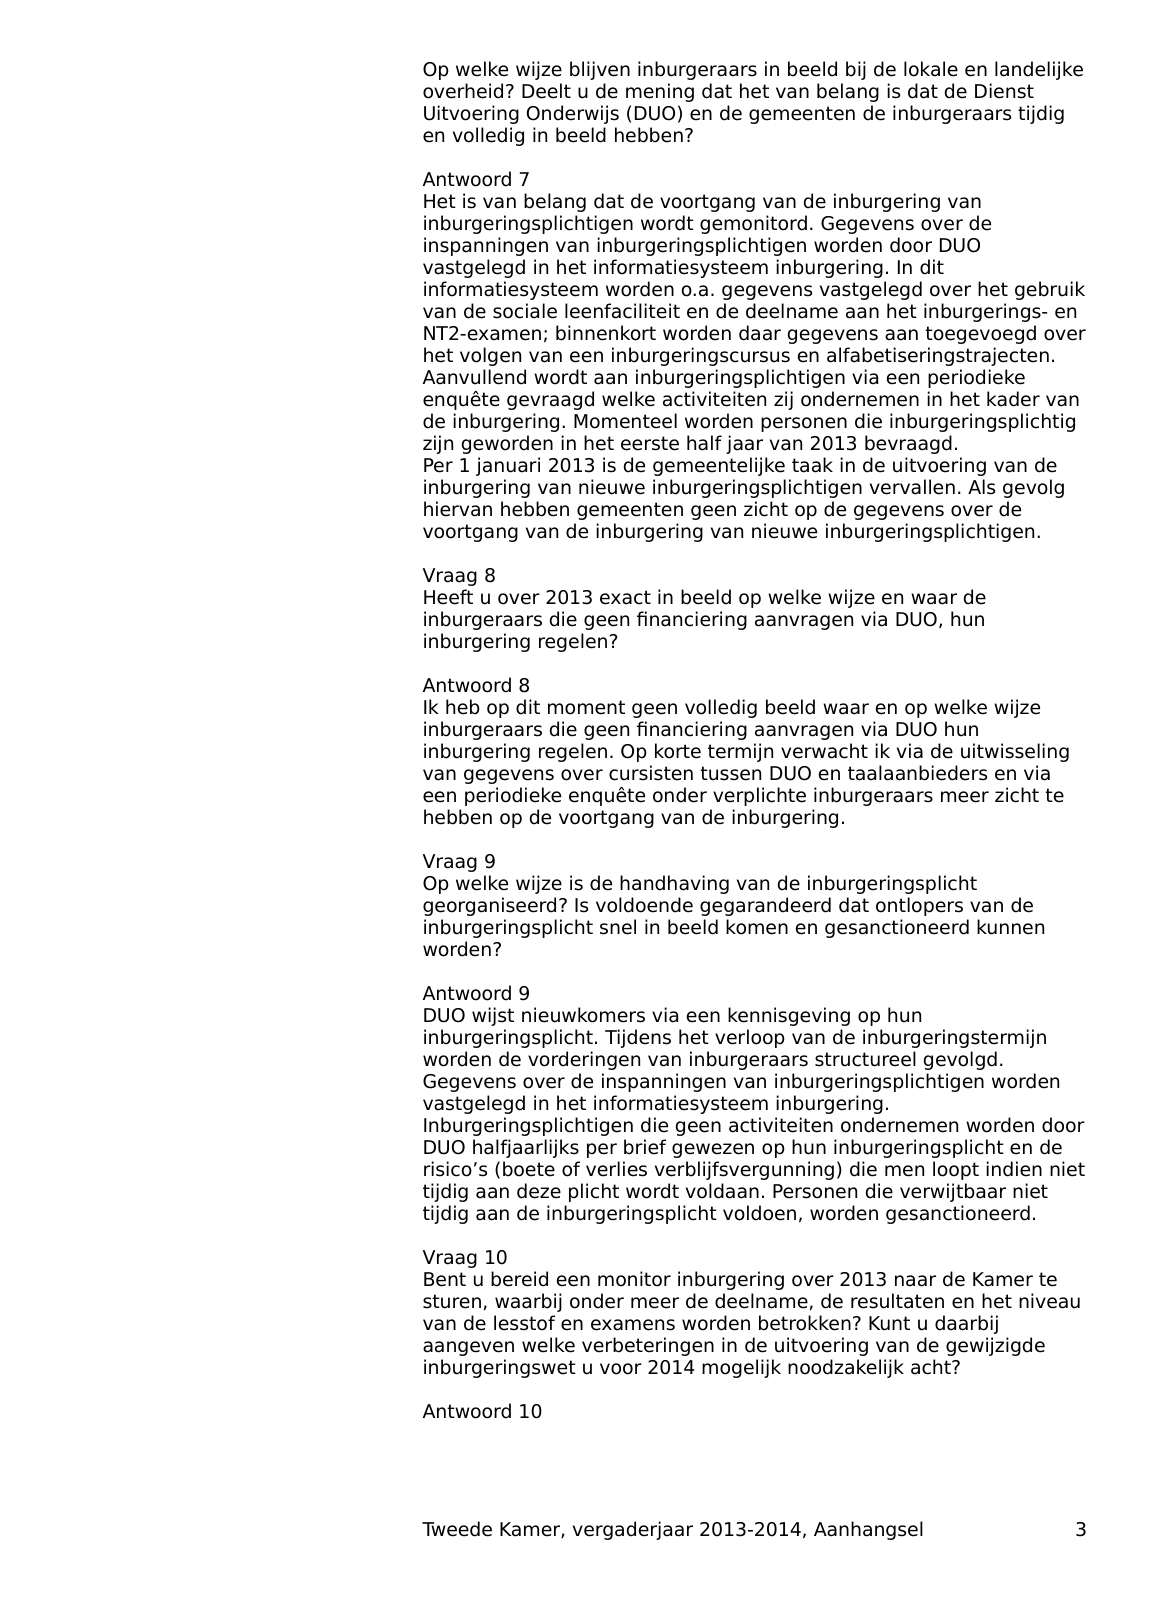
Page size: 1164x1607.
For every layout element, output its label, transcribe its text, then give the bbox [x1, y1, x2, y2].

text Het is van belang dat de voortgang van de inburgering van inburgeringsplichtigen wordt gemonitord. Gegevens over de inspanningen van inburgeringsplichtigen worden door DUO vastgelegd in het informatiesysteem inburgering. In dit informatiesysteem worden o.a. gegevens vastgelegd over het gebruik van de sociale leenfaciliteit en de deelname aan het inburgerings- en NT2-examen; binnenkort worden daar gegevens aan toegevoegd over het volgen van een inburgeringscursus en alfabetiseringstrajecten. Aanvullend wordt aan inburgeringsplichtigen via een periodieke enquête gevraagd welke activiteiten zij ondernemen in het kader van de inburgering. Momenteel worden personen die inburgeringsplichtig zijn geworden in het eerste half jaar van 2013 bevraagd. [422, 191, 1087, 455]
text Ik heb op dit moment geen volledig beeld waar en op welke wijze inburgeraars die geen financiering aanvragen via DUO hun inburgering regelen. Op korte termijn verwacht ik via de uitwisseling van gegevens over cursisten tussen DUO en taalaanbieders en via een periodieke enquête onder verplichte inburgeraars meer zicht te hebben op de voortgang van de inburgering. [422, 697, 1087, 829]
text Heeft u over 2013 exact in beeld op welke wijze en waar de inburgeraars die geen financiering aanvragen via DUO, hun inburgering regelen? [422, 587, 1087, 653]
text Antwoord 10 [422, 1401, 1087, 1423]
text Antwoord 9 [422, 983, 1087, 1005]
text Vraag 8 [422, 565, 1087, 587]
text Antwoord 7 [422, 169, 1087, 191]
text Bent u bereid een monitor inburgering over 2013 naar de Kamer te sturen, waarbij onder meer de deelname, de resultaten en het niveau van de lesstof en examens worden betrokken? Kunt u daarbij aangeven welke verbeteringen in de uitvoering van de gewijzigde inburgeringswet u voor 2014 mogelijk noodzakelijk acht? [422, 1269, 1087, 1379]
text Op welke wijze is de handhaving van de inburgeringsplicht georganiseerd? Is voldoende gegarandeerd dat ontlopers van de inburgeringsplicht snel in beeld komen en gesanctioneerd kunnen worden? [422, 873, 1087, 961]
text Op welke wijze blijven inburgeraars in beeld bij de lokale en landelijke overheid? Deelt u de mening dat het van belang is dat de Dienst Uitvoering Onderwijs (DUO) en de gemeenten de inburgeraars tijdig en volledig in beeld hebben? [422, 59, 1087, 147]
text Vraag 10 [422, 1247, 1087, 1269]
text Per 1 januari 2013 is de gemeentelijke taak in de uitvoering van de inburgering van nieuwe inburgeringsplichtigen vervallen. Als gevolg hiervan hebben gemeenten geen zicht op de gegevens over de voortgang van de inburgering van nieuwe inburgeringsplichtigen. [422, 455, 1087, 543]
text Vraag 9 [422, 851, 1087, 873]
text DUO wijst nieuwkomers via een kennisgeving op hun inburgeringsplicht. Tijdens het verloop van de inburgeringstermijn worden de vorderingen van inburgeraars structureel gevolgd. Gegevens over de inspanningen van inburgeringsplichtigen worden vastgelegd in het informatiesysteem inburgering. Inburgeringsplichtigen die geen activiteiten ondernemen worden door DUO halfjaarlijks per brief gewezen op hun inburgeringsplicht en de risico’s (boete of verlies verblijfsvergunning) die men loopt indien niet tijdig aan deze plicht wordt voldaan. Personen die verwijtbaar niet tijdig aan de inburgeringsplicht voldoen, worden gesanctioneerd. [422, 1005, 1087, 1225]
text Antwoord 8 [422, 675, 1087, 697]
